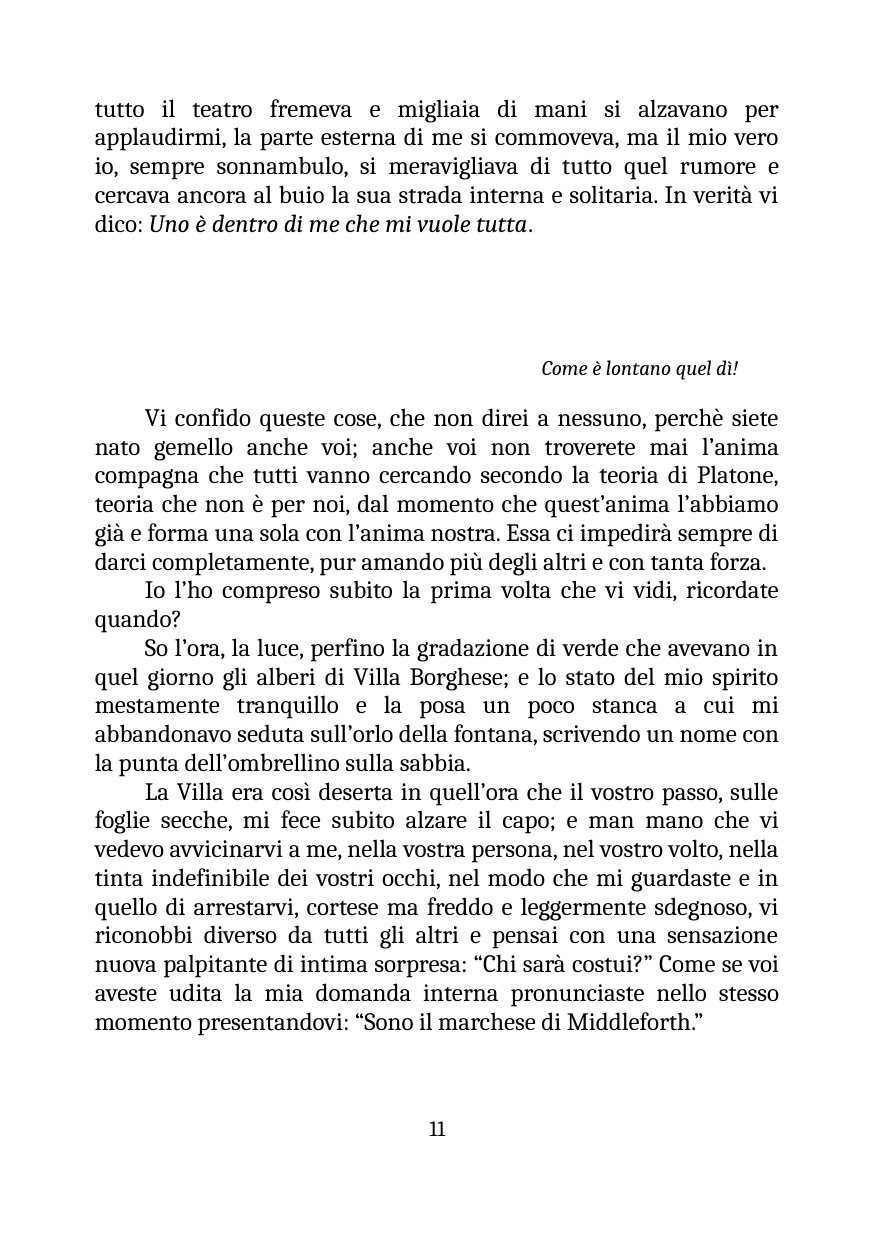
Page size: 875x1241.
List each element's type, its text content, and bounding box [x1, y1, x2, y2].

text La Villa era così deserta in quell’ora che il vostro passo, sulle foglie secche, mi fece subito alzare il capo; e man mano che vi vedevo avvicinarvi a me, nella vostra persona, nel vostro volto, nella tinta indefinibile dei vostri occhi, nel modo che mi guardaste e in quello di arrestarvi, cortese ma freddo e leggermente sdegnoso, vi riconobbi diverso da tutti gli altri e pensai con una sensazione nuova palpitante di intima sorpresa: “Chi sarà costui?” Come se voi aveste udita la mia domanda interna pronunciaste nello stesso momento presentandovi: “Sono il marchese di Middleforth.” [94, 778, 779, 1036]
text Io l’ho compreso subito la prima volta che vi vidi, ricordate quando? [94, 576, 779, 634]
text So l’ora, la luce, perfino la gradazione di verde che avevano in quel giorno gli alberi di Villa Borghese; e lo stato del mio spirito mestamente tranquillo e la posa un poco stanca a cui mi abbandonavo seduta sull’orlo della fontana, scrivendo un nome con la punta dell’ombrellino sulla sabbia. [94, 634, 779, 778]
text Come è lontano quel dì! [502, 356, 779, 380]
text tutto il teatro fremeva e migliaia di mani si alzavano per applaudirmi, la parte esterna di me si commoveva, ma il mio vero io, sempre sonnambulo, si meravigliava di tutto quel rumore e cercava ancora al buio la sua strada interna e solitaria. In verità vi dico: Uno è dentro di me che mi vuole tutta. [94, 94, 779, 238]
text Vi confido queste cose, che non direi a nessuno, perchè siete nato gemello anche voi; anche voi non troverete mai l’anima compagna che tutti vanno cercando secondo la teoria di Platone, teoria che non è per noi, dal momento che quest’anima l’abbiamo già e forma una sola con l’anima nostra. Essa ci impedirà sempre di darci completamente, pur amando più degli altri e con tanta forza. [94, 404, 779, 576]
